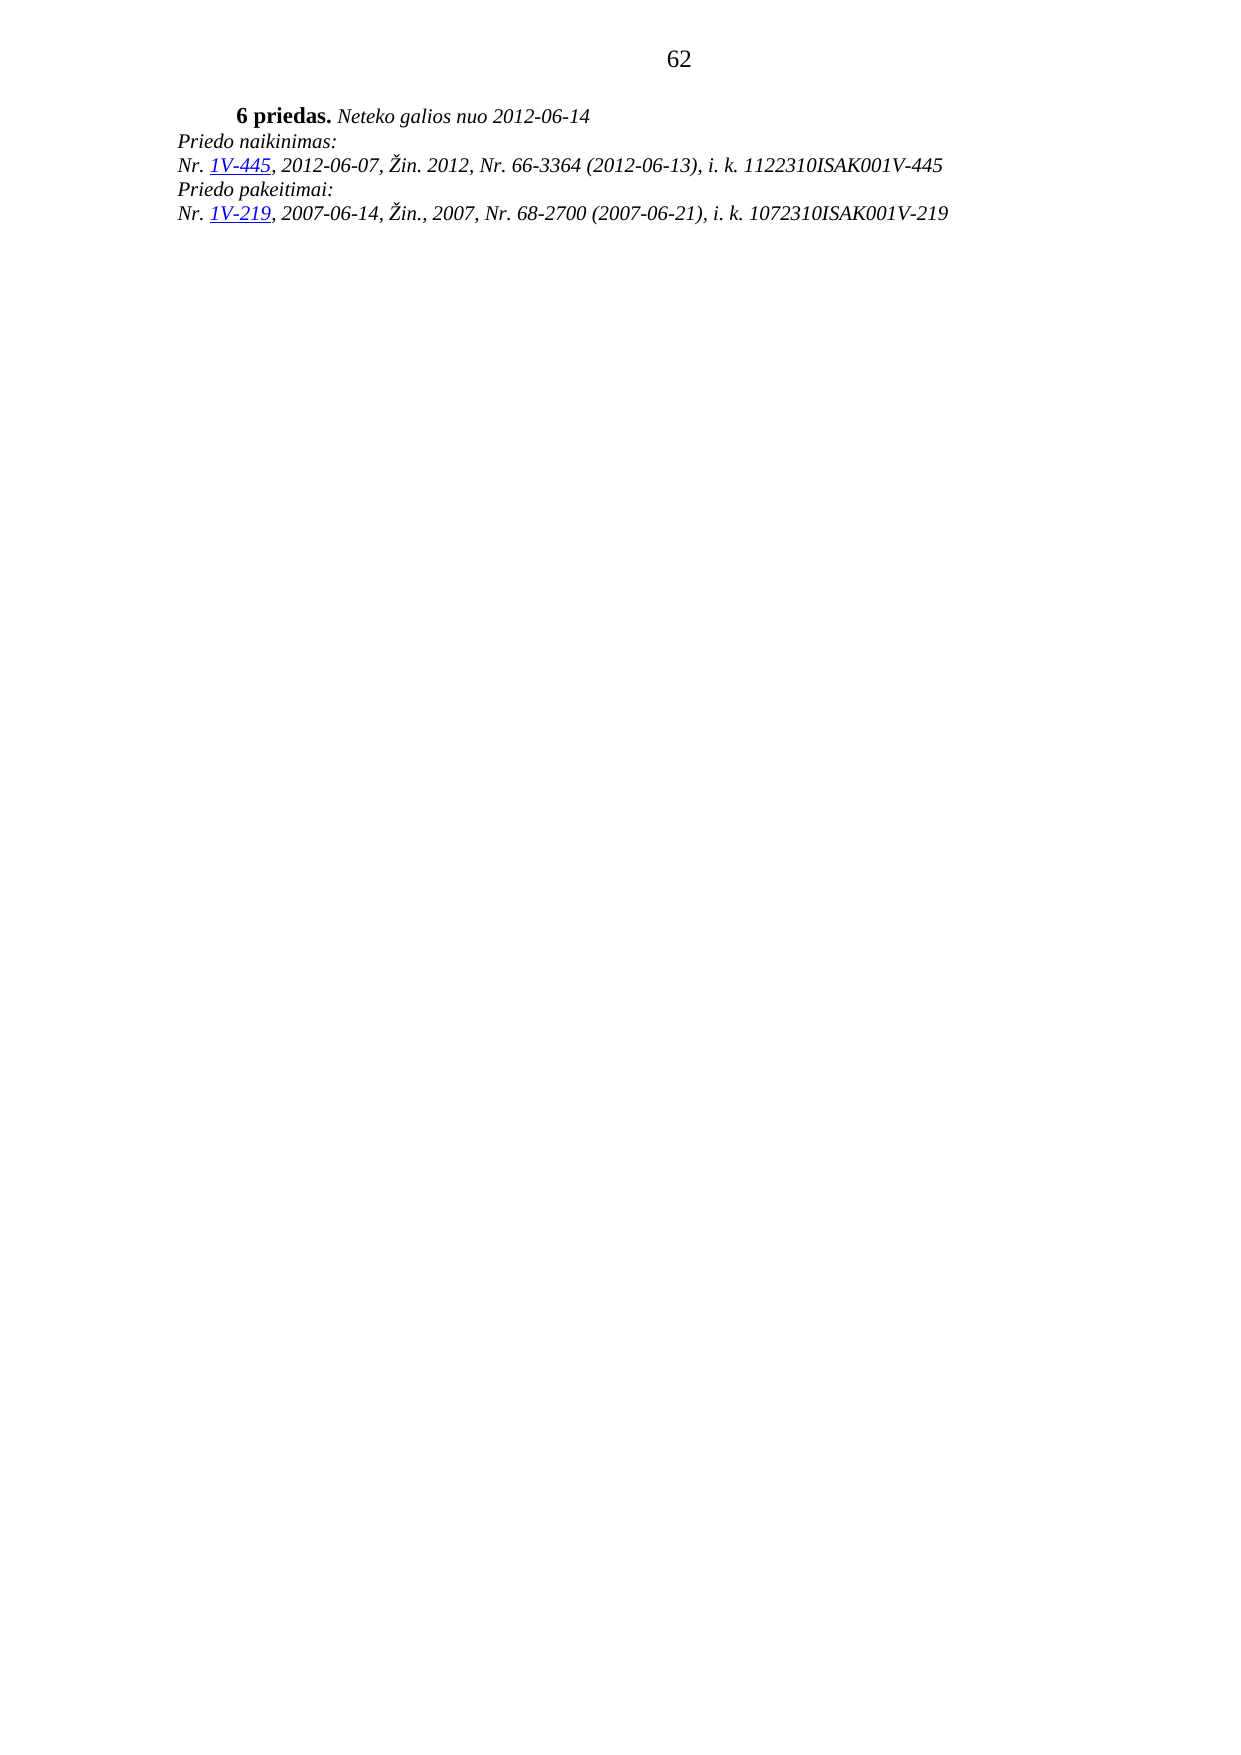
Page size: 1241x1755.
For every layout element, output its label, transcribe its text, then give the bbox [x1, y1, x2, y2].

text Nr. 1V-219, 2007-06-14, Žin., 2007, Nr. 68-2700 (2007-06-21), i. k. 1072310ISAK001V-219 [177, 201, 1181, 225]
text Nr. 1V-445, 2012-06-07, Žin. 2012, Nr. 66-3364 (2012-06-13), i. k. 1122310ISAK001V-445 [177, 153, 1181, 177]
text Priedo naikinimas: [177, 129, 1181, 153]
text 6 priedas. Neteko galios nuo 2012-06-14 [177, 103, 1181, 129]
text Priedo pakeitimai: [177, 177, 1181, 201]
